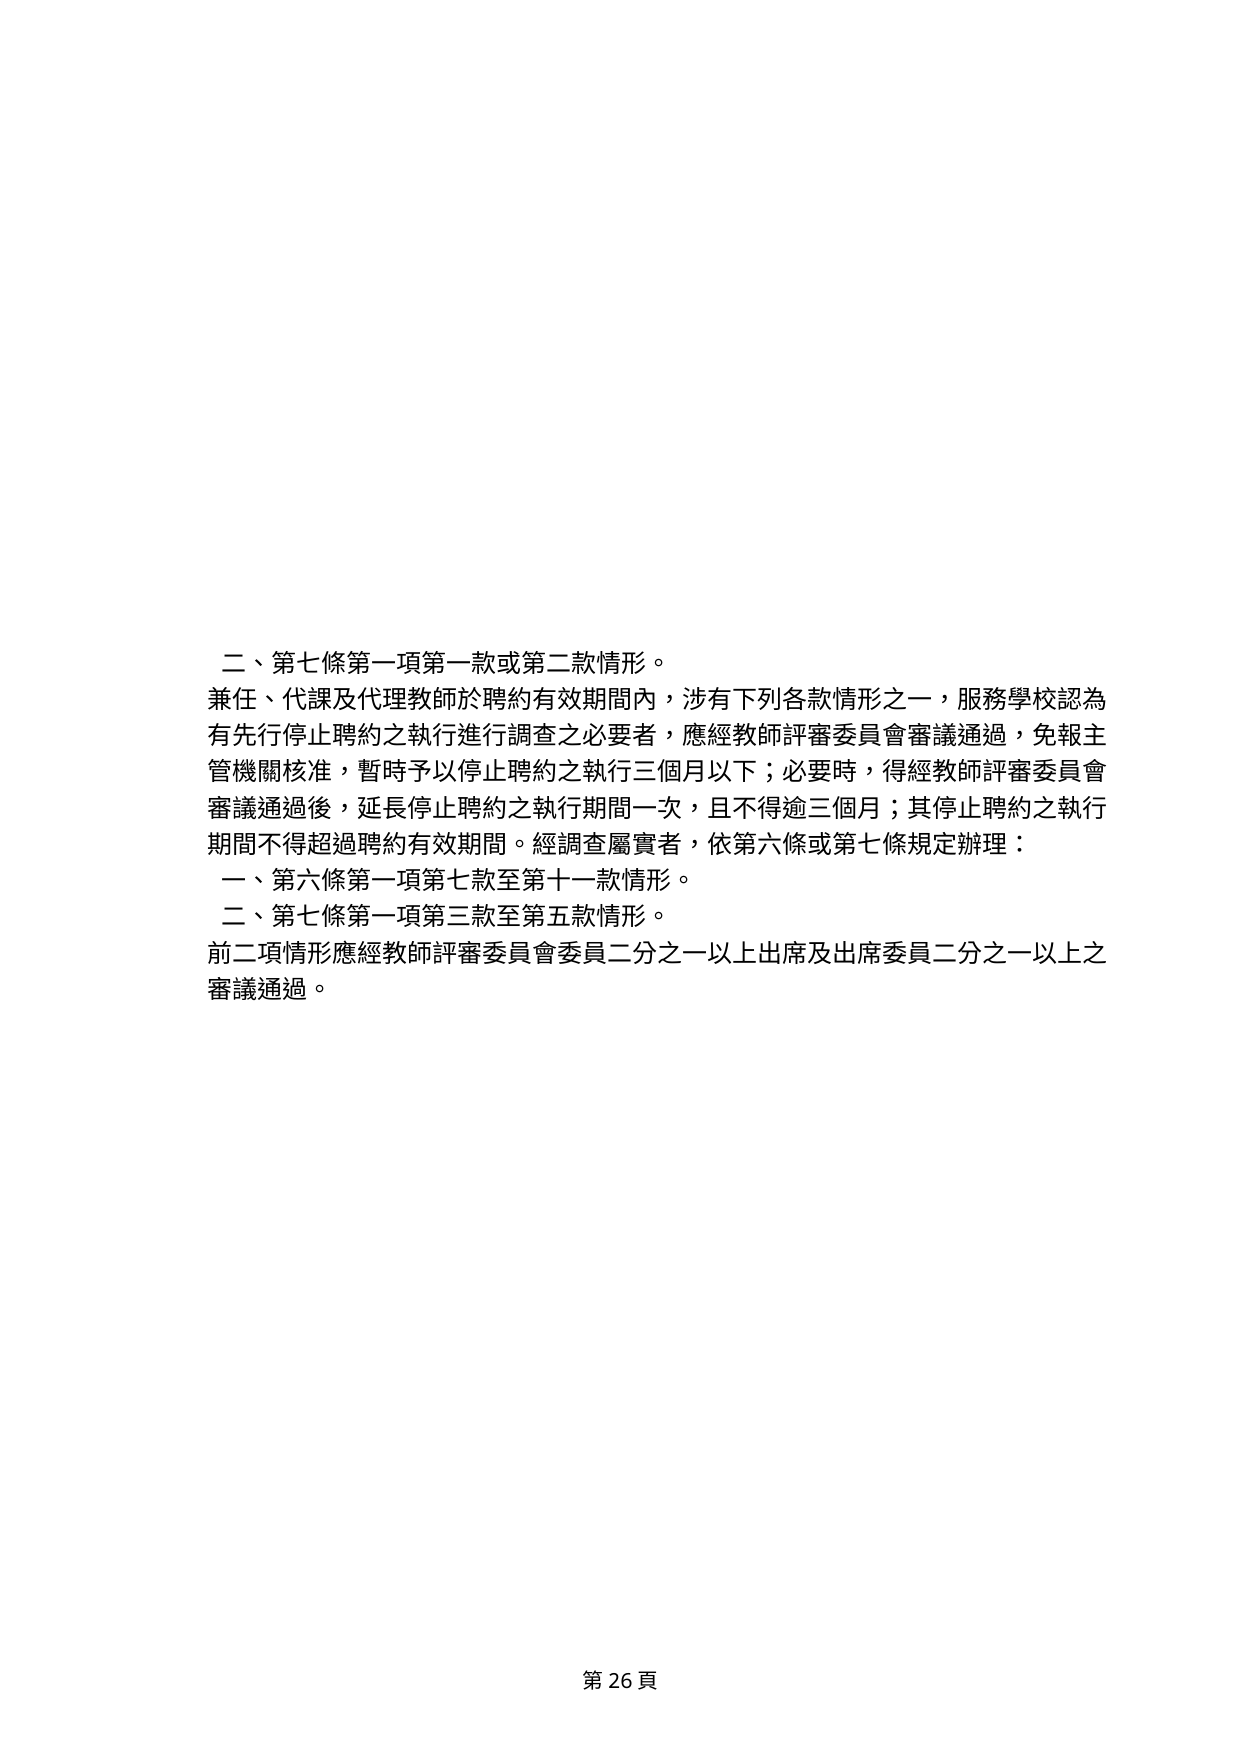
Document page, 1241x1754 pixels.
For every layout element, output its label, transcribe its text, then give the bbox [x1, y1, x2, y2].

text 兼任、代課及代理教師於聘約有效期間內，涉有下列各款情形之一，服務學校認為有先行停止聘約之執行進行調查之必要者，應經教師評審委員會審議通過，免報主管機關核准，暫時予以停止聘約之執行三個月以下；必要時，得經教師評審委員會審議通過後，延長停止聘約之執行期間一次，且不得逾三個月；其停止聘約之執行期間不得超過聘約有效期間。經調查屬實者，依第六條或第七條規定辦理： [207, 679, 1122, 861]
text 前二項情形應經教師評審委員會委員二分之一以上出席及出席委員二分之一以上之審議通過。 [207, 933, 1122, 1006]
text 二、第七條第一項第三款至第五款情形。 [207, 897, 1122, 933]
text 二、第七條第一項第一款或第二款情形。 [207, 643, 1122, 679]
text 一、第六條第一項第七款至第十一款情形。 [207, 861, 1122, 897]
